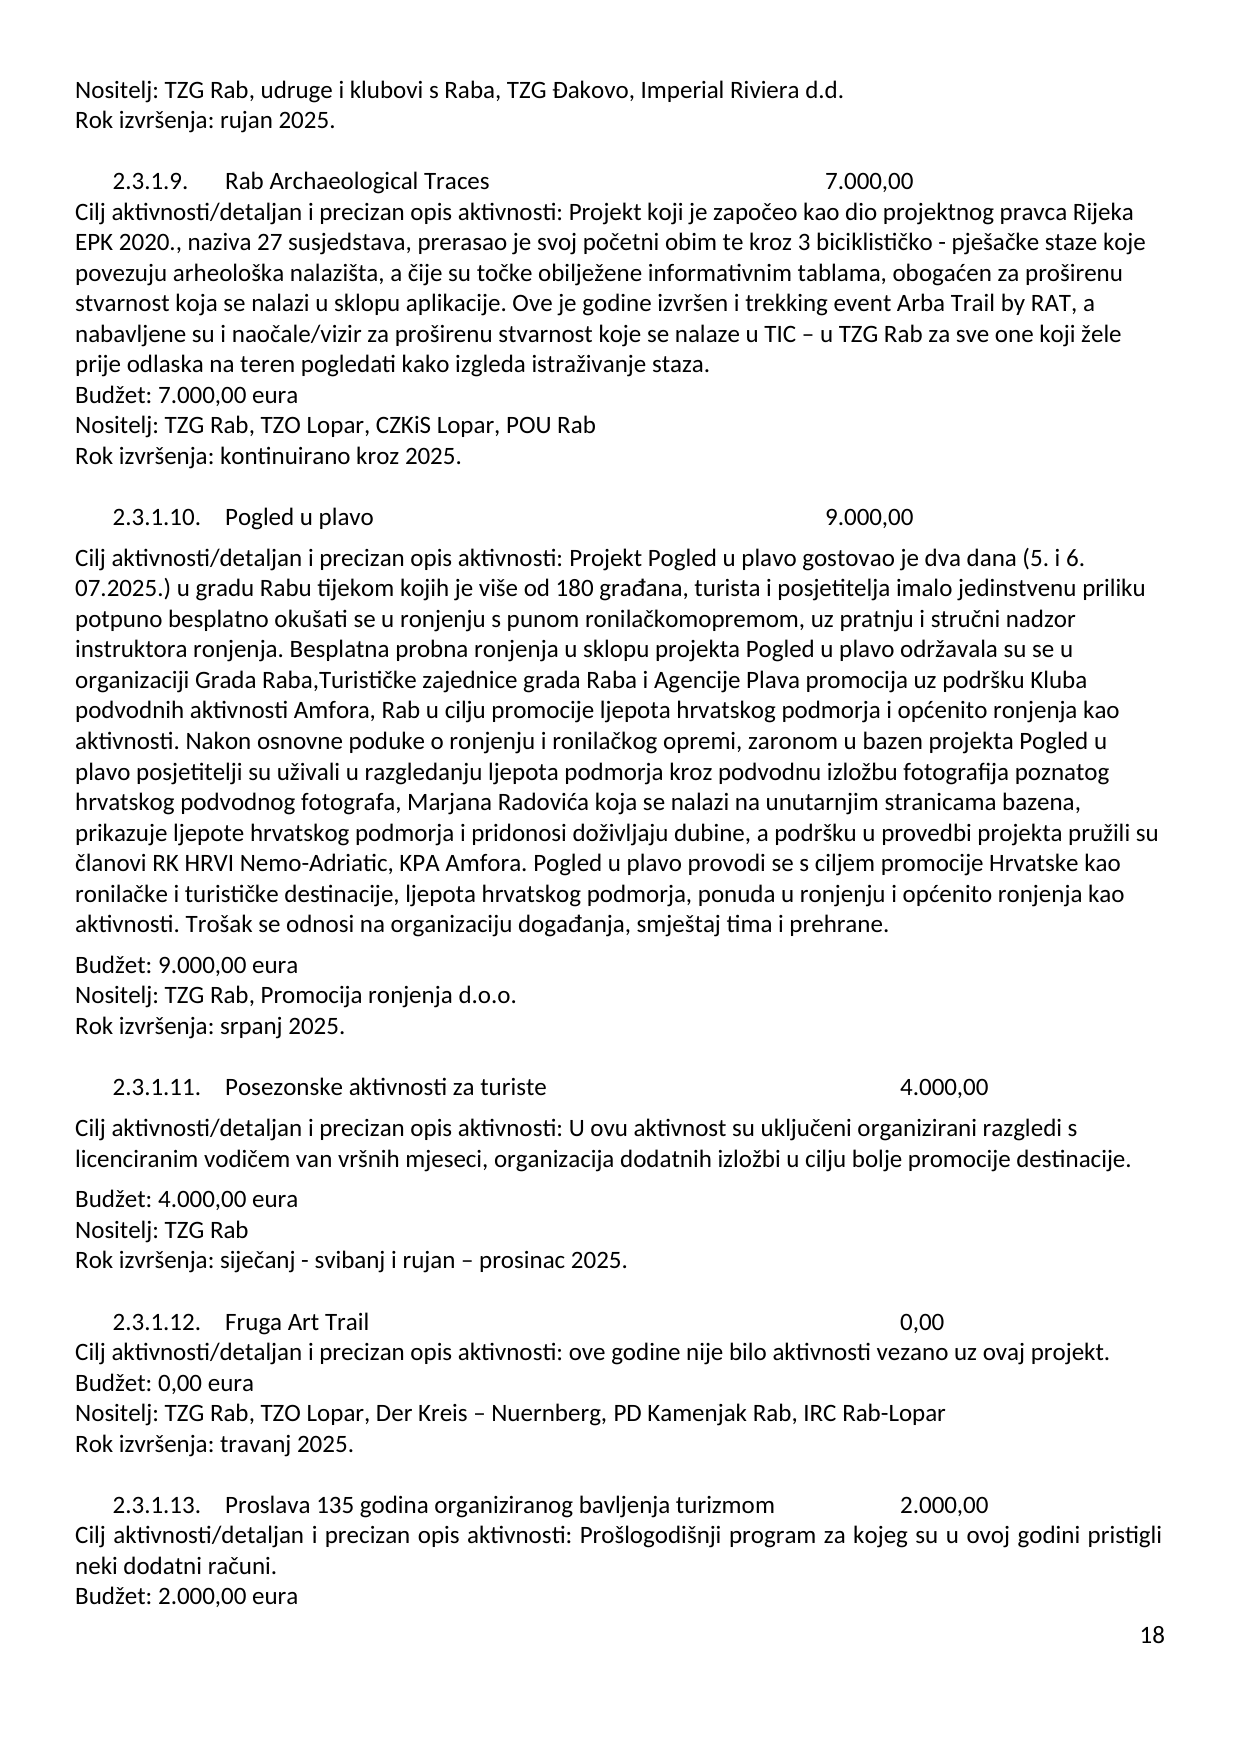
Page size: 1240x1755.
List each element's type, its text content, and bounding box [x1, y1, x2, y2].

text Budžet: 4.000,00 eura [75, 1184, 1164, 1214]
text Rok izvršenja: rujan 2025. [75, 104, 1164, 135]
text Rok izvršenja: srpanj 2025. [75, 1010, 1164, 1041]
text Nositelj: TZG Rab [75, 1214, 1164, 1245]
text Budžet: 0,00 eura [75, 1367, 1164, 1397]
text Budžet: 9.000,00 eura [75, 949, 1164, 980]
text Budžet: 2.000,00 eura [75, 1580, 1164, 1611]
list Posezonske aktivnosti za turiste 4.000,00 [112, 1071, 1164, 1102]
text Cilj aktivnosti/detaljan i precizan opis aktivnosti: ove godine nije bilo aktivnosti vezano uz ovaj projekt. [75, 1336, 1164, 1367]
text Cilj aktivnosti/detaljan i precizan opis aktivnosti: U ovu aktivnost su uključeni organizirani razgledi s licenciranim vodičem van vršnih mjeseci, organizacija dodatnih izložbi u cilju bolje promocije destinacije. [75, 1112, 1164, 1173]
text Nositelj: TZG Rab, TZO Lopar, Der Kreis – Nuernberg, PD Kamenjak Rab, IRC Rab-Lopar [75, 1397, 1164, 1428]
text Rok izvršenja: kontinuirano kroz 2025. [75, 440, 1164, 471]
text Cilj aktivnosti/detaljan i precizan opis aktivnosti: Projekt koji je započeo kao dio projektnog pravca Rijeka EPK 2020., naziva 27 susjedstava, prerasao je svoj početni obim te kroz 3 biciklističko - pješačke staze koje povezuju arheološka nalazišta, a čije su točke obilježene informativnim tablama, obogaćen za proširenu stvarnost koja se nalazi u sklopu aplikacije. Ove je godine izvršen i trekking event Arba Trail by RAT, a nabavljene su i naočale/vizir za proširenu stvarnost koje se nalaze u TIC – u TZG Rab za sve one koji žele prije odlaska na teren pogledati kako izgleda istraživanje staza. [75, 196, 1164, 379]
text Cilj aktivnosti/detaljan i precizan opis aktivnosti: Projekt Pogled u plavo gostovao je dva dana (5. i 6. 07.2025.) u gradu Rabu tijekom kojih je više od 180 građana, turista i posjetitelja imalo jedinstvenu priliku potpuno besplatno okušati se u ronjenju s punom ronilačkomopremom, uz pratnju i stručni nadzor instruktora ronjenja. Besplatna probna ronjenja u sklopu projekta Pogled u plavo održavala su se u organizaciji Grada Raba,Turističke zajednice grada Raba i Agencije Plava promocija uz podršku Kluba podvodnih aktivnosti Amfora, Rab u cilju promocije ljepota hrvatskog podmorja i općenito ronjenja kao aktivnosti. Nakon osnovne poduke o ronjenju i ronilačkog opremi, zaronom u bazen projekta Pogled u plavo posjetitelji su uživali u razgledanju ljepota podmorja kroz podvodnu izložbu fotografija poznatog hrvatskog podvodnog fotografa, Marjana Radovića koja se nalazi na unutarnjim stranicama bazena, prikazuje ljepote hrvatskog podmorja i pridonosi doživljaju dubine, a podršku u provedbi projekta pružili su članovi RK HRVI Nemo-Adriatic, KPA Amfora. Pogled u plavo provodi se s ciljem promocije Hrvatske kao ronilačke i turističke destinacije, ljepota hrvatskog podmorja, ponuda u ronjenju i općenito ronjenja kao aktivnosti. Trošak se odnosi na organizaciju događanja, smještaj tima i prehrane. [75, 542, 1164, 939]
text Nositelj: TZG Rab, udruge i klubovi s Raba, TZG Đakovo, Imperial Riviera d.d. [75, 74, 1164, 104]
text Budžet: 7.000,00 eura [75, 379, 1164, 409]
text Nositelj: TZG Rab, Promocija ronjenja d.o.o. [75, 980, 1164, 1010]
text Rok izvršenja: travanj 2025. [75, 1428, 1164, 1458]
text Rok izvršenja: siječanj - svibanj i rujan – prosinac 2025. [75, 1245, 1164, 1275]
list Proslava 135 godina organiziranog bavljenja turizmom 2.000,00 [112, 1489, 1164, 1519]
list Rab Archaeological Traces 7.000,00 [112, 165, 1164, 196]
text Cilj aktivnosti/detaljan i precizan opis aktivnosti: Prošlogodišnji program za kojeg su u ovoj godini pristigli neki dodatni računi. [75, 1519, 1164, 1580]
list Fruga Art Trail 0,00 [112, 1306, 1164, 1336]
list Pogled u plavo 9.000,00 [112, 501, 1164, 532]
text Nositelj: TZG Rab, TZO Lopar, CZKiS Lopar, POU Rab [75, 409, 1164, 440]
